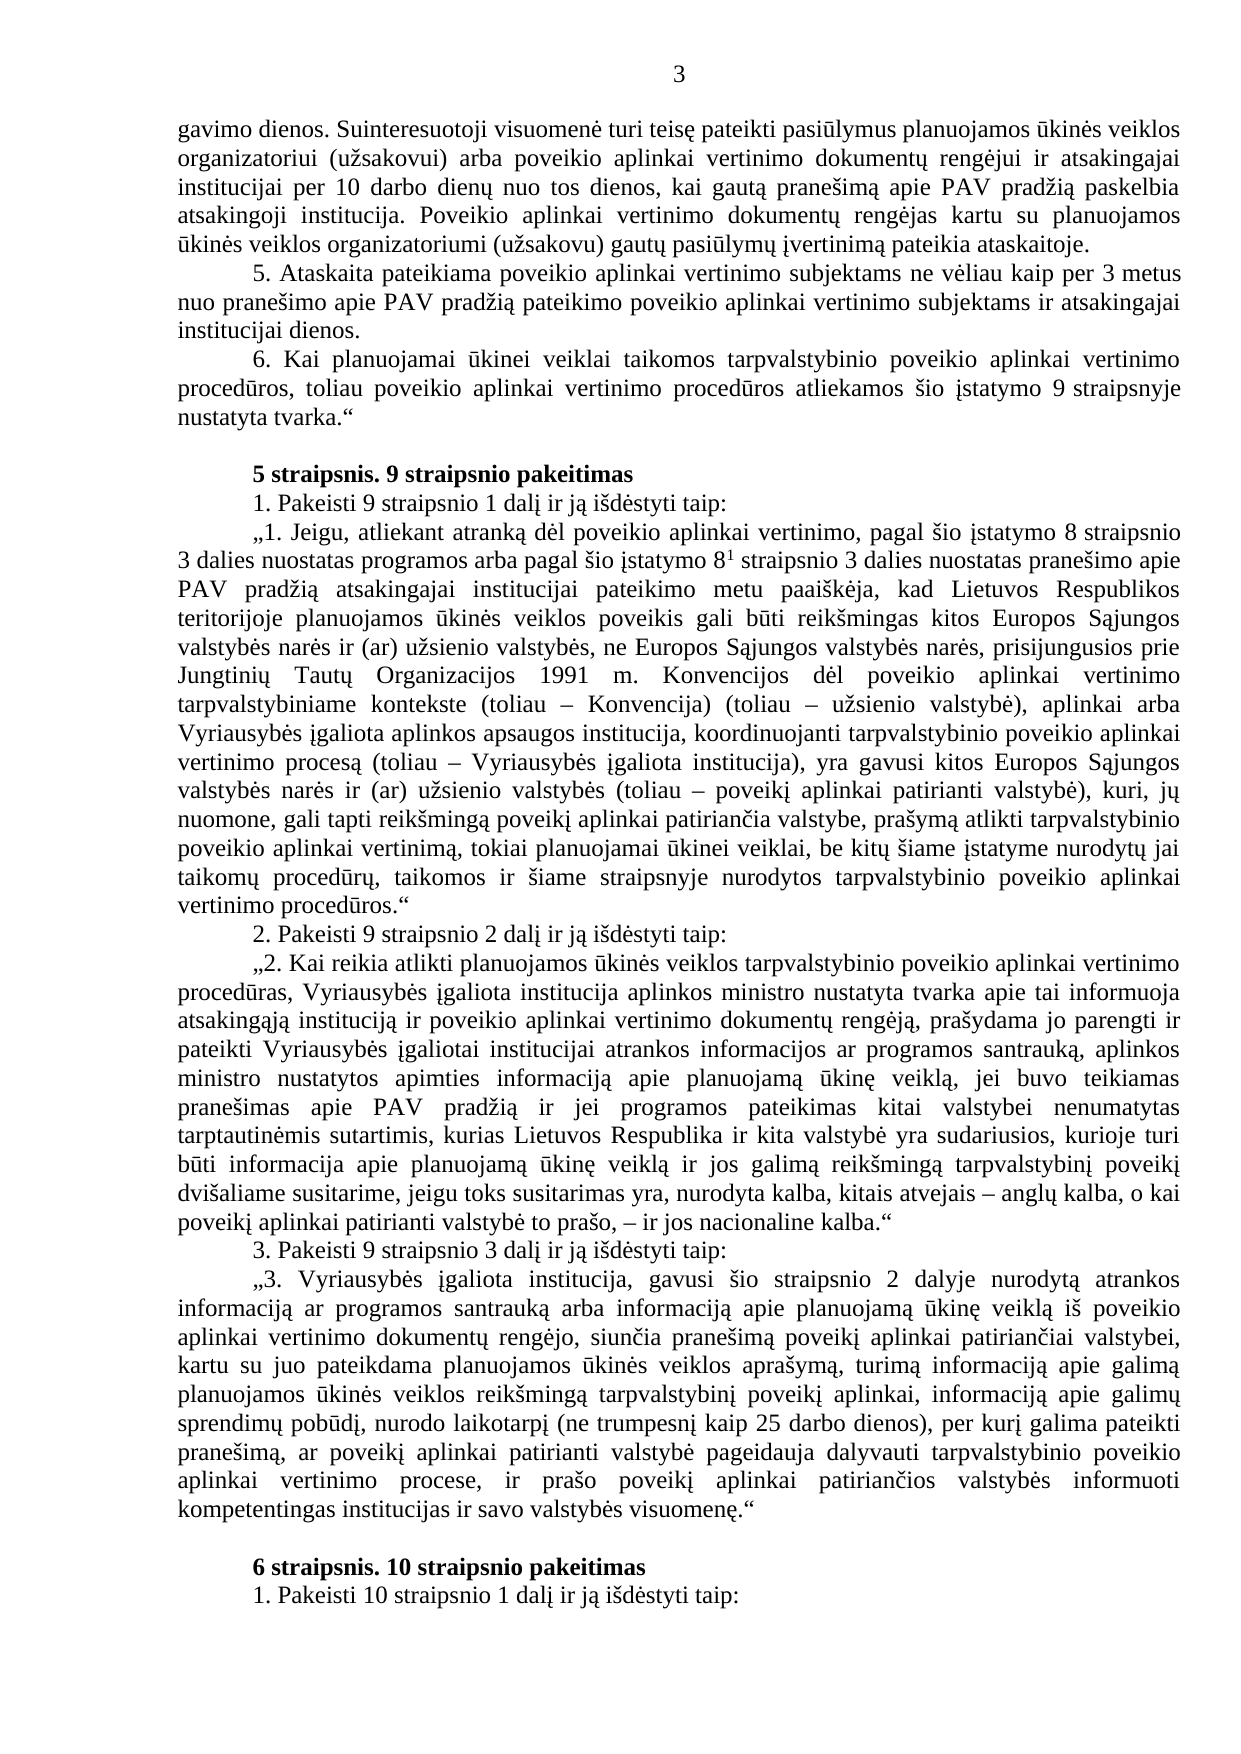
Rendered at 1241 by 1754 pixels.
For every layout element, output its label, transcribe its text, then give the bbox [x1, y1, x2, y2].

text „1. Jeigu, atliekant atranką dėl poveikio aplinkai vertinimo, pagal šio įstatymo 8 straipsnio 3 dalies nuostatas programos arba pagal šio įstatymo 81 straipsnio 3 dalies nuostatas pranešimo apie PAV pradžią atsakingajai institucijai pateikimo metu paaiškėja, kad Lietuvos Respublikos teritorijoje planuojamos ūkinės veiklos poveikis gali būti reikšmingas kitos Europos Sąjungos valstybės narės ir (ar) užsienio valstybės, ne Europos Sąjungos valstybės narės, prisijungusios prie Jungtinių Tautų Organizacijos 1991 m. Konvencijos dėl poveikio aplinkai vertinimo tarpvalstybiniame kontekste (toliau – Konvencija) (toliau – užsienio valstybė), aplinkai arba Vyriausybės įgaliota aplinkos apsaugos institucija, koordinuojanti tarpvalstybinio poveikio aplinkai vertinimo procesą (toliau – Vyriausybės įgaliota institucija), yra gavusi kitos Europos Sąjungos valstybės narės ir (ar) užsienio valstybės (toliau – poveikį aplinkai patirianti valstybė), kuri, jų nuomone, gali tapti reikšmingą poveikį aplinkai patiriančia valstybe, prašymą atlikti tarpvalstybinio poveikio aplinkai vertinimą, tokiai planuojamai ūkinei veiklai, be kitų šiame įstatyme nurodytų jai taikomų procedūrų, taikomos ir šiame straipsnyje nurodytos tarpvalstybinio poveikio aplinkai vertinimo procedūros.“ [177, 517, 1181, 919]
text „2. Kai reikia atlikti planuojamos ūkinės veiklos tarpvalstybinio poveikio aplinkai vertinimo procedūras, Vyriausybės įgaliota institucija aplinkos ministro nustatyta tvarka apie tai informuoja atsakingąją instituciją ir poveikio aplinkai vertinimo dokumentų rengėją, prašydama jo parengti ir pateikti Vyriausybės įgaliotai institucijai atrankos informacijos ar programos santrauką, aplinkos ministro nustatytos apimties informaciją apie planuojamą ūkinę veiklą, jei buvo teikiamas pranešimas apie PAV pradžią ir jei programos pateikimas kitai valstybei nenumatytas tarptautinėmis sutartimis, kurias Lietuvos Respublika ir kita valstybė yra sudariusios, kurioje turi būti informacija apie planuojamą ūkinę veiklą ir jos galimą reikšmingą tarpvalstybinį poveikį dvišaliame susitarime, jeigu toks susitarimas yra, nurodyta kalba, kitais atvejais – anglų kalba, o kai poveikį aplinkai patirianti valstybė to prašo, – ir jos nacionaline kalba.“ [177, 948, 1181, 1235]
text „3. Vyriausybės įgaliota institucija, gavusi šio straipsnio 2 dalyje nurodytą atrankos informaciją ar programos santrauką arba informaciją apie planuojamą ūkinę veiklą iš poveikio aplinkai vertinimo dokumentų rengėjo, siunčia pranešimą poveikį aplinkai patiriančiai valstybei, kartu su juo pateikdama planuojamos ūkinės veiklos aprašymą, turimą informaciją apie galimą planuojamos ūkinės veiklos reikšmingą tarpvalstybinį poveikį aplinkai, informaciją apie galimų sprendimų pobūdį, nurodo laikotarpį (ne trumpesnį kaip 25 darbo dienos), per kurį galima pateikti pranešimą, ar poveikį aplinkai patirianti valstybė pageidauja dalyvauti tarpvalstybinio poveikio aplinkai vertinimo procese, ir prašo poveikį aplinkai patiriančios valstybės informuoti kompetentingas institucijas ir savo valstybės visuomenę.“ [177, 1264, 1181, 1523]
text 1. Pakeisti 9 straipsnio 1 dalį ir ją išdėstyti taip: [252, 488, 1181, 517]
text 6 straipsnis. 10 straipsnio pakeitimas [177, 1552, 1181, 1580]
text 3. Pakeisti 9 straipsnio 3 dalį ir ją išdėstyti taip: [252, 1235, 1181, 1264]
text 6. Kai planuojamai ūkinei veiklai taikomos tarpvalstybinio poveikio aplinkai vertinimo procedūros, toliau poveikio aplinkai vertinimo procedūros atliekamos šio įstatymo 9 straipsnyje nustatyta tvarka.“ [177, 344, 1181, 430]
text 5 straipsnis. 9 straipsnio pakeitimas [177, 459, 1181, 488]
text 2. Pakeisti 9 straipsnio 2 dalį ir ją išdėstyti taip: [252, 919, 1181, 948]
text gavimo dienos. Suinteresuotoji visuomenė turi teisę pateikti pasiūlymus planuojamos ūkinės veiklos organizatoriui (užsakovui) arba poveikio aplinkai vertinimo dokumentų rengėjui ir atsakingajai institucijai per 10 darbo dienų nuo tos dienos, kai gautą pranešimą apie PAV pradžią paskelbia atsakingoji institucija. Poveikio aplinkai vertinimo dokumentų rengėjas kartu su planuojamos ūkinės veiklos organizatoriumi (užsakovu) gautų pasiūlymų įvertinimą pateikia ataskaitoje. [177, 114, 1181, 258]
text 5. Ataskaita pateikiama poveikio aplinkai vertinimo subjektams ne vėliau kaip per 3 metus nuo pranešimo apie PAV pradžią pateikimo poveikio aplinkai vertinimo subjektams ir atsakingajai institucijai dienos. [177, 258, 1181, 344]
text 1. Pakeisti 10 straipsnio 1 dalį ir ją išdėstyti taip: [177, 1580, 1181, 1609]
